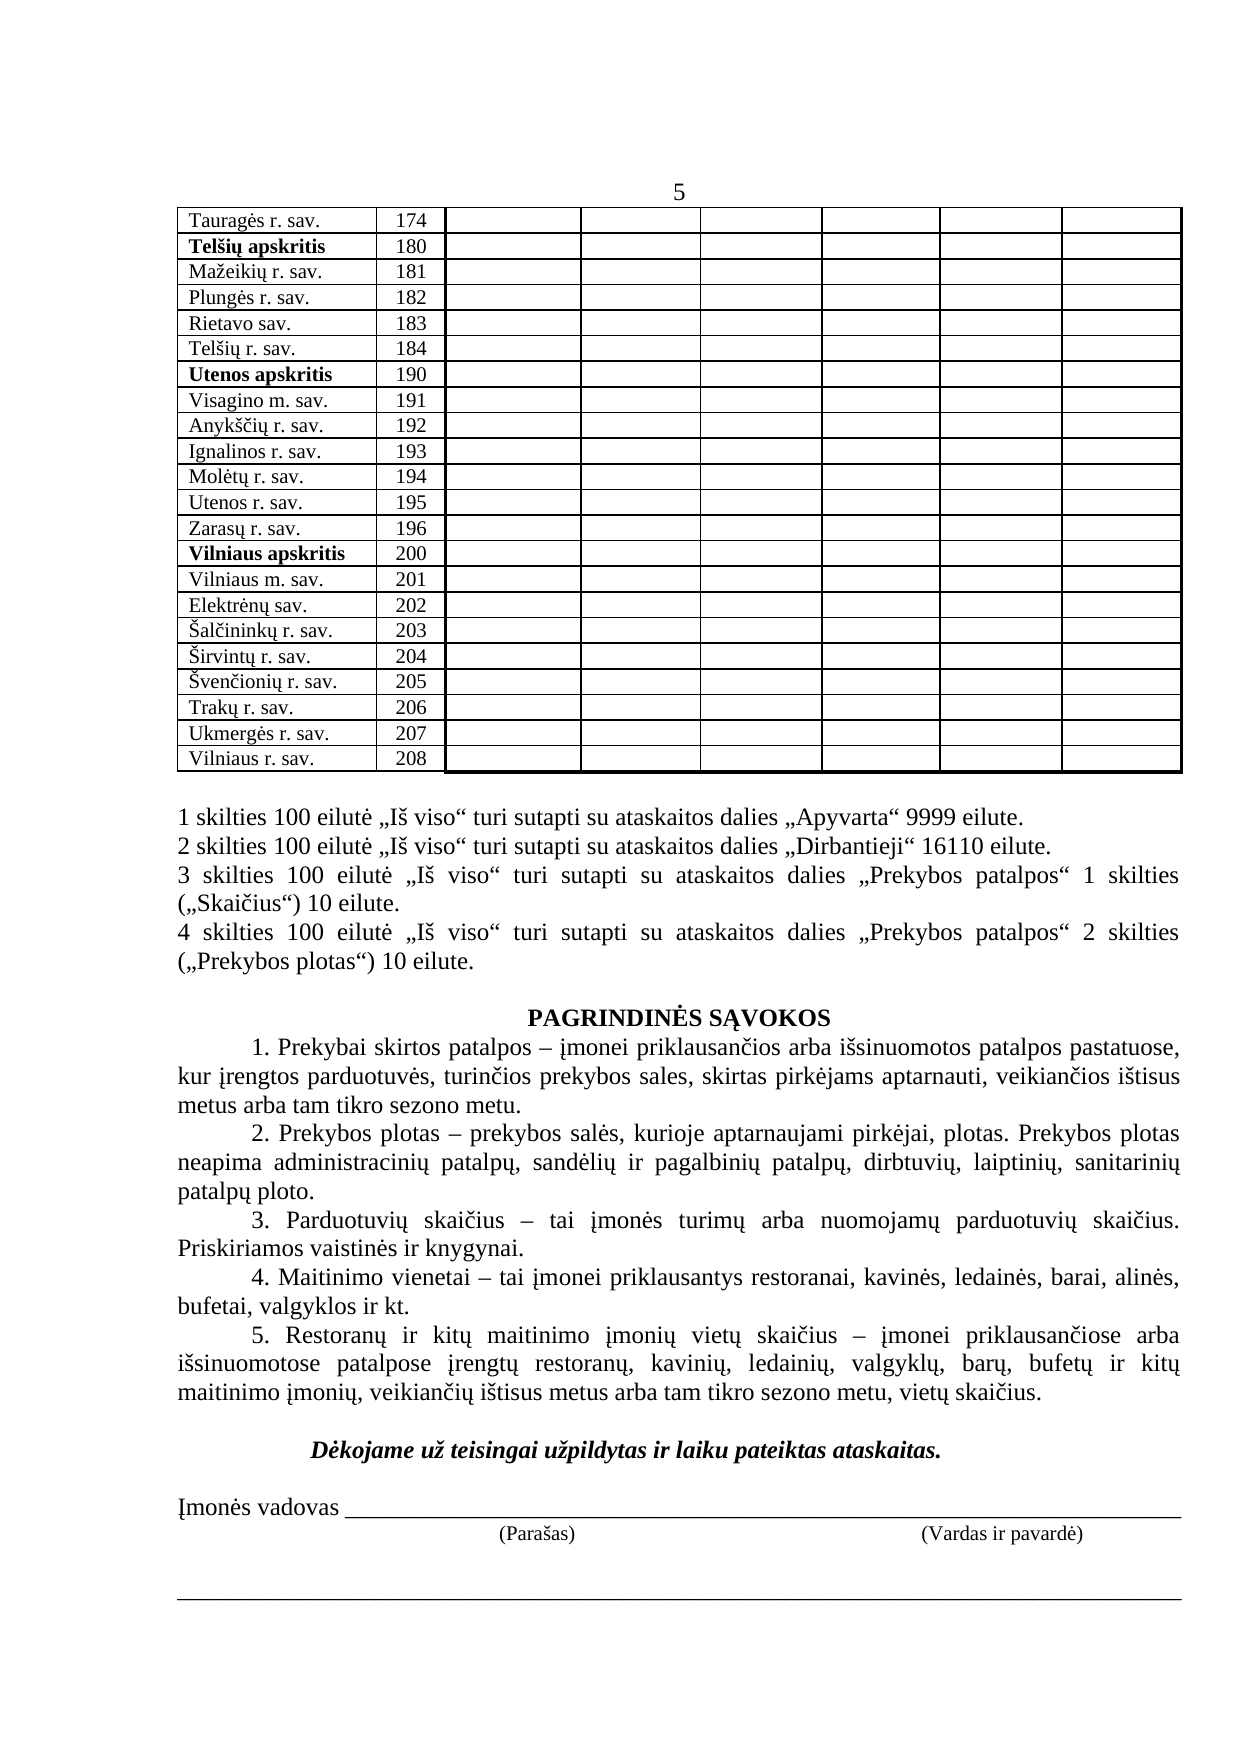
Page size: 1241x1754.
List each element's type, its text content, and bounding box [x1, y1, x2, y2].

table_cell [582, 593, 700, 617]
table_cell [701, 644, 821, 668]
table_cell [941, 439, 1061, 463]
table_cell 208 [377, 746, 444, 770]
table_cell [447, 208, 580, 232]
text 4 skilties 100 eilutė „Iš viso“ turi sutapti su ataskaitos dalies „Prekybos patalpos“ 2 skilties („Prekybos plotas“) 10 eilute. [177, 917, 1181, 975]
table_cell [1063, 362, 1180, 386]
table_cell Elektrėnų sav. [178, 593, 376, 617]
table_cell 195 [377, 490, 444, 514]
table_cell [582, 388, 700, 412]
table_cell [447, 490, 580, 514]
table_cell [941, 593, 1061, 617]
text 3 skilties 100 eilutė „Iš viso“ turi sutapti su ataskaitos dalies „Prekybos patalpos“ 1 skilties („Skaičius“) 10 eilute. [177, 860, 1181, 917]
table_cell [823, 388, 939, 412]
table_cell [701, 362, 821, 386]
table_cell [447, 670, 580, 693]
table_cell Vilniaus r. sav. [178, 746, 376, 770]
table_cell [823, 439, 939, 463]
table_cell Utenos apskritis [178, 362, 376, 386]
table_cell Anykščių r. sav. [178, 413, 376, 437]
table_cell [582, 516, 700, 540]
table_cell Trakų r. sav. [178, 695, 376, 719]
table_cell [1063, 234, 1180, 258]
table_cell [582, 234, 700, 258]
table_cell [1063, 439, 1180, 463]
table_cell [941, 541, 1061, 565]
table_cell [701, 465, 821, 488]
text 2. Prekybos plotas – prekybos salės, kurioje aptarnaujami pirkėjai, plotas. Prekybos plotas neapima administracinių patalpų, sandėlių ir pagalbinių patalpų, dirbtuvių, laiptinių, sanitarinių patalpų ploto. [177, 1118, 1181, 1205]
table_cell [447, 541, 580, 565]
table_cell [941, 490, 1061, 514]
table_cell [701, 721, 821, 745]
table_cell [701, 388, 821, 412]
table_cell Šalčininkų r. sav. [178, 618, 376, 642]
table_cell 180 [377, 234, 444, 258]
table_cell Rietavo sav. [178, 311, 376, 335]
table_cell [1063, 618, 1180, 642]
table_cell [1063, 721, 1180, 745]
table_cell [1063, 413, 1180, 437]
text 3. Parduotuvių skaičius – tai įmonės turimų arba nuomojamų parduotuvių skaičius. Priskiriamos vaistinės ir knygynai. [177, 1205, 1181, 1262]
table_cell [823, 208, 939, 232]
table_cell [582, 695, 700, 719]
table_cell [1063, 516, 1180, 540]
table_cell 200 [377, 541, 444, 565]
table_cell Ukmergės r. sav. [178, 721, 376, 745]
table_cell 193 [377, 439, 444, 463]
table_cell [941, 336, 1061, 360]
table_cell [941, 567, 1061, 591]
table_cell 206 [377, 695, 444, 719]
table_cell Utenos r. sav. [178, 490, 376, 514]
table_cell [823, 285, 939, 309]
table_cell 174 [377, 208, 444, 232]
table_cell [823, 695, 939, 719]
table_cell [582, 465, 700, 488]
table_cell [582, 721, 700, 745]
table_cell [1063, 260, 1180, 283]
table_cell [823, 516, 939, 540]
table_cell [447, 311, 580, 335]
text pagrindinės sąvokos [177, 1003, 1181, 1032]
text 1. prekybai skirtos patalpos – įmonei priklausančios arba išsinuomotos patalpos pastatuose, kur įrengtos parduotuvės, turinčios prekybos sales, skirtas pirkėjams aptarnauti, veikiančios ištisus metus arba tam tikro sezono metu. [177, 1032, 1181, 1118]
text 4. Maitinimo vienetai – tai įmonei priklausantys restoranai, kavinės, ledainės, barai, alinės, bufetai, valgyklos ir kt. [177, 1262, 1181, 1320]
table_cell [582, 362, 700, 386]
table_cell [447, 439, 580, 463]
table_cell 204 [377, 644, 444, 668]
table_cell 183 [377, 311, 444, 335]
table_cell [447, 644, 580, 668]
table_cell [1063, 285, 1180, 309]
table_cell 191 [377, 388, 444, 412]
table_cell Širvintų r. sav. [178, 644, 376, 668]
table_cell Švenčionių r. sav. [178, 670, 376, 693]
table_cell Telšių r. sav. [178, 336, 376, 360]
table_cell [1063, 567, 1180, 591]
table_cell [941, 388, 1061, 412]
table_cell [823, 413, 939, 437]
table_cell [447, 388, 580, 412]
table_cell [941, 362, 1061, 386]
table_cell 184 [377, 336, 444, 360]
table_cell [1063, 695, 1180, 719]
table_cell [1063, 208, 1180, 232]
table_cell [447, 593, 580, 617]
table_cell Molėtų r. sav. [178, 465, 376, 488]
table_cell [823, 670, 939, 693]
table_cell Mažeikių r. sav. [178, 260, 376, 283]
table_cell Zarasų r. sav. [178, 516, 376, 540]
table_cell [701, 311, 821, 335]
table_cell [701, 285, 821, 309]
table_cell [1063, 593, 1180, 617]
table_cell [941, 746, 1061, 770]
table_cell [582, 413, 700, 437]
table_cell [701, 260, 821, 283]
table_cell [823, 311, 939, 335]
table_cell [701, 208, 821, 232]
table_cell [447, 721, 580, 745]
table_cell [447, 695, 580, 719]
table_cell [582, 644, 700, 668]
table_cell [823, 567, 939, 591]
table_cell [823, 541, 939, 565]
table_cell [941, 670, 1061, 693]
table_cell [941, 413, 1061, 437]
table_cell Visagino m. sav. [178, 388, 376, 412]
text Įmonės vadovas [177, 1492, 1181, 1521]
table_cell 207 [377, 721, 444, 745]
table_cell [701, 670, 821, 693]
table_cell [582, 618, 700, 642]
table_cell [941, 311, 1061, 335]
table_cell [1063, 388, 1180, 412]
table_cell [582, 260, 700, 283]
table_cell [701, 490, 821, 514]
table_cell 203 [377, 618, 444, 642]
table_cell [941, 285, 1061, 309]
table_cell [823, 618, 939, 642]
table_cell [582, 336, 700, 360]
text (Parašas) (Vardas ir pavardė) [177, 1521, 1181, 1545]
table_cell [823, 362, 939, 386]
table_cell 190 [377, 362, 444, 386]
table_cell [941, 721, 1061, 745]
table_cell [447, 618, 580, 642]
table_cell [941, 644, 1061, 668]
table_cell [447, 413, 580, 437]
table_cell Telšių apskritis [178, 234, 376, 258]
table_cell [1063, 490, 1180, 514]
table_cell 182 [377, 285, 444, 309]
table_cell [701, 695, 821, 719]
table_cell [447, 567, 580, 591]
table_cell [1063, 644, 1180, 668]
table_cell [701, 746, 821, 770]
table_cell [823, 234, 939, 258]
table_cell [1063, 541, 1180, 565]
table_cell [701, 413, 821, 437]
table_cell Vilniaus apskritis [178, 541, 376, 565]
table_cell [941, 695, 1061, 719]
table_cell [582, 567, 700, 591]
table_cell [1063, 336, 1180, 360]
table_cell [582, 285, 700, 309]
table_cell [447, 516, 580, 540]
text Dėkojame už teisingai užpildytas ir laiku pateiktas ataskaitas. [236, 1435, 1181, 1463]
table_cell [941, 234, 1061, 258]
table_cell [823, 746, 939, 770]
table_cell [701, 541, 821, 565]
table_cell Vilniaus m. sav. [178, 567, 376, 591]
table_cell [1063, 670, 1180, 693]
table_cell 202 [377, 593, 444, 617]
table_cell [701, 593, 821, 617]
table_cell [701, 439, 821, 463]
table_cell [1063, 465, 1180, 488]
table_cell 196 [377, 516, 444, 540]
table_cell [447, 285, 580, 309]
table_cell [941, 465, 1061, 488]
table_cell [823, 721, 939, 745]
table_cell [582, 541, 700, 565]
table_cell [701, 516, 821, 540]
table_cell [582, 208, 700, 232]
table_cell [941, 618, 1061, 642]
table_cell [582, 439, 700, 463]
table_cell 194 [377, 465, 444, 488]
table_cell [447, 746, 580, 770]
table_cell [447, 362, 580, 386]
table_cell [823, 593, 939, 617]
table_cell [941, 208, 1061, 232]
table_cell 205 [377, 670, 444, 693]
text 5. Restoranų ir kitų maitinimo įmonių vietų skaičius – įmonei priklausančiose arba išsinuomotose patalpose įrengtų restoranų, kavinių, ledainių, valgyklų, barų, bufetų ir kitų maitinimo įmonių, veikiančių ištisus metus arba tam tikro sezono metu, vietų skaičius. [177, 1320, 1181, 1406]
table_cell 192 [377, 413, 444, 437]
table_cell Ignalinos r. sav. [178, 439, 376, 463]
table_cell 181 [377, 260, 444, 283]
text 1 skilties 100 eilutė „Iš viso“ turi sutapti su ataskaitos dalies „Apyvarta“ 9999 eilute. [177, 802, 1181, 831]
table_cell [941, 516, 1061, 540]
table_cell [823, 490, 939, 514]
table_cell [823, 465, 939, 488]
table_cell [701, 336, 821, 360]
table_cell [582, 311, 700, 335]
table_cell [823, 260, 939, 283]
table_cell 201 [377, 567, 444, 591]
table_cell [582, 490, 700, 514]
table_cell [701, 618, 821, 642]
text 2 skilties 100 eilutė „Iš viso“ turi sutapti su ataskaitos dalies „Dirbantieji“ 16110 eilute. [177, 831, 1181, 860]
table_cell [447, 260, 580, 283]
table_cell [447, 465, 580, 488]
table_cell Plungės r. sav. [178, 285, 376, 309]
table_cell [823, 644, 939, 668]
table_cell [701, 567, 821, 591]
table_cell Tauragės r. sav. [178, 208, 376, 232]
table_cell [447, 234, 580, 258]
table_cell [582, 670, 700, 693]
table_cell [1063, 311, 1180, 335]
table_cell [823, 336, 939, 360]
table_cell [447, 336, 580, 360]
table_cell [941, 260, 1061, 283]
table_cell [1063, 746, 1180, 770]
table_cell [582, 746, 700, 770]
table_cell [701, 234, 821, 258]
